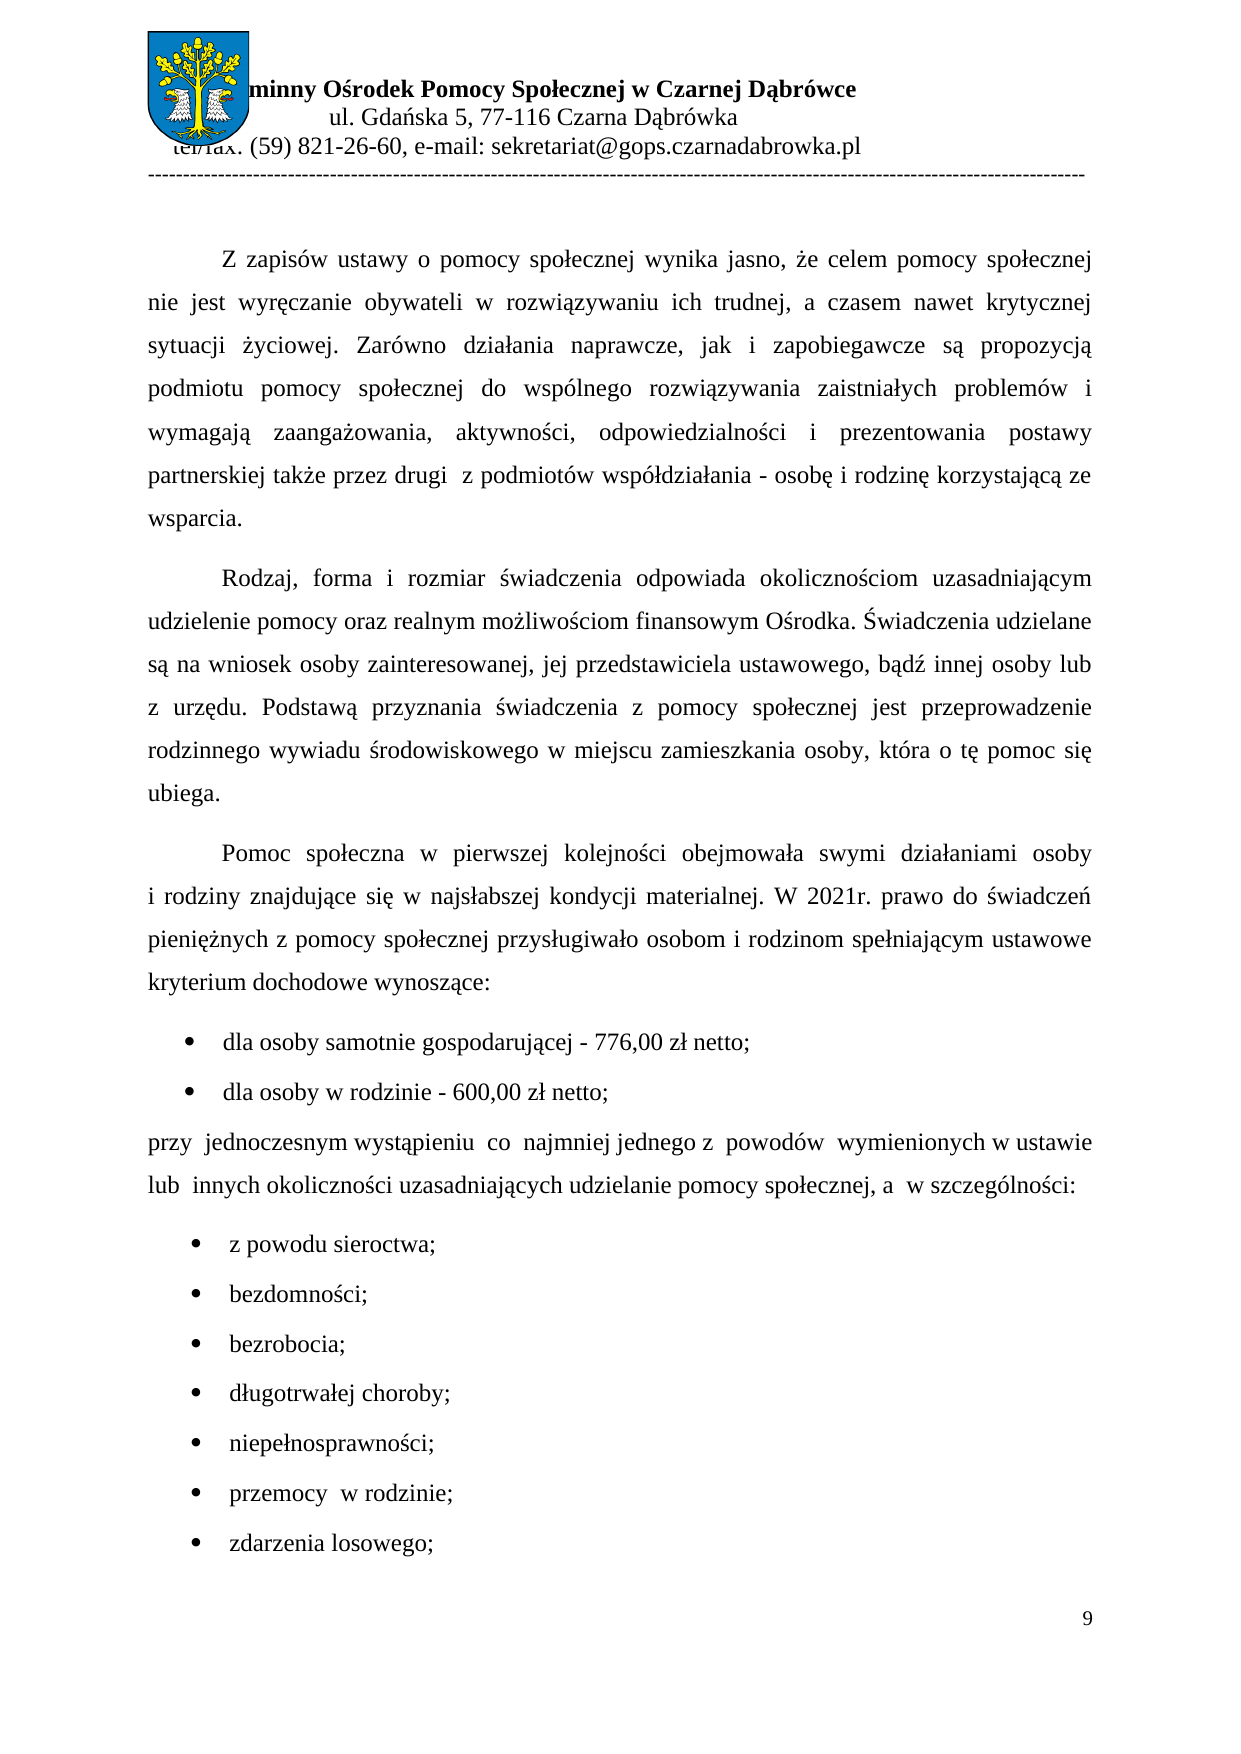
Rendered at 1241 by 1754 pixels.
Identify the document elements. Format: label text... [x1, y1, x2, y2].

list dla osoby samotnie gospodarującej - 776,00 zł netto; [185, 1027, 1093, 1056]
list bezrobocia; [192, 1329, 1093, 1358]
text Pomoc społeczna w pierwszej kolejności obejmowała swymi działaniami osoby i rodziny znajdujące się w najsłabszej kondycji materialnej. W 2021r. prawo do świadczeń pieniężnych z pomocy społecznej przysługiwało osobom i rodzinom spełniającym ustawowe kryterium dochodowe wynoszące: [148, 838, 1093, 996]
list zdarzenia losowego; [192, 1528, 1093, 1556]
text przy jednoczesnym wystąpieniu co najmniej jednego z powodów wymienionych w ustawie lub innych okoliczności uzasadniających udzielanie pomocy społecznej, a w szczególności: [148, 1127, 1093, 1198]
list z powodu sieroctwa; [192, 1229, 1093, 1258]
text Z zapisów ustawy o pomocy społecznej wynika jasno, że celem pomocy społecznej nie jest wyręczanie obywateli w rozwiązywaniu ich trudnej, a czasem nawet krytycznej sytuacji życiowej. Zarówno działania naprawcze, jak i zapobiegawcze są propozycją podmiotu pomocy społecznej do wspólnego rozwiązywania zaistniałych problemów i wymagają zaangażowania, aktywności, odpowiedzialności i prezentowania postawy partnerskiej także przez drugi z podmiotów współdziałania - osobę i rodzinę korzystającą ze wsparcia. [148, 244, 1093, 532]
list niepełnosprawności; [192, 1428, 1093, 1457]
list przemocy w rodzinie; [192, 1478, 1093, 1507]
list długotrwałej choroby; [192, 1378, 1093, 1407]
list dla osoby w rodzinie - 600,00 zł netto; [185, 1077, 1093, 1106]
list bezdomności; [192, 1279, 1093, 1308]
text Rodzaj, forma i rozmiar świadczenia odpowiada okolicznościom uzasadniającym udzielenie pomocy oraz realnym możliwościom finansowym Ośrodka. Świadczenia udzielane są na wniosek osoby zainteresowanej, jej przedstawiciela ustawowego, bądź innej osoby lub z urzędu. Podstawą przyznania świadczenia z pomocy społecznej jest przeprowadzenie rodzinnego wywiadu środowiskowego w miejscu zamieszkania osoby, która o tę pomoc się ubiega. [148, 563, 1093, 807]
